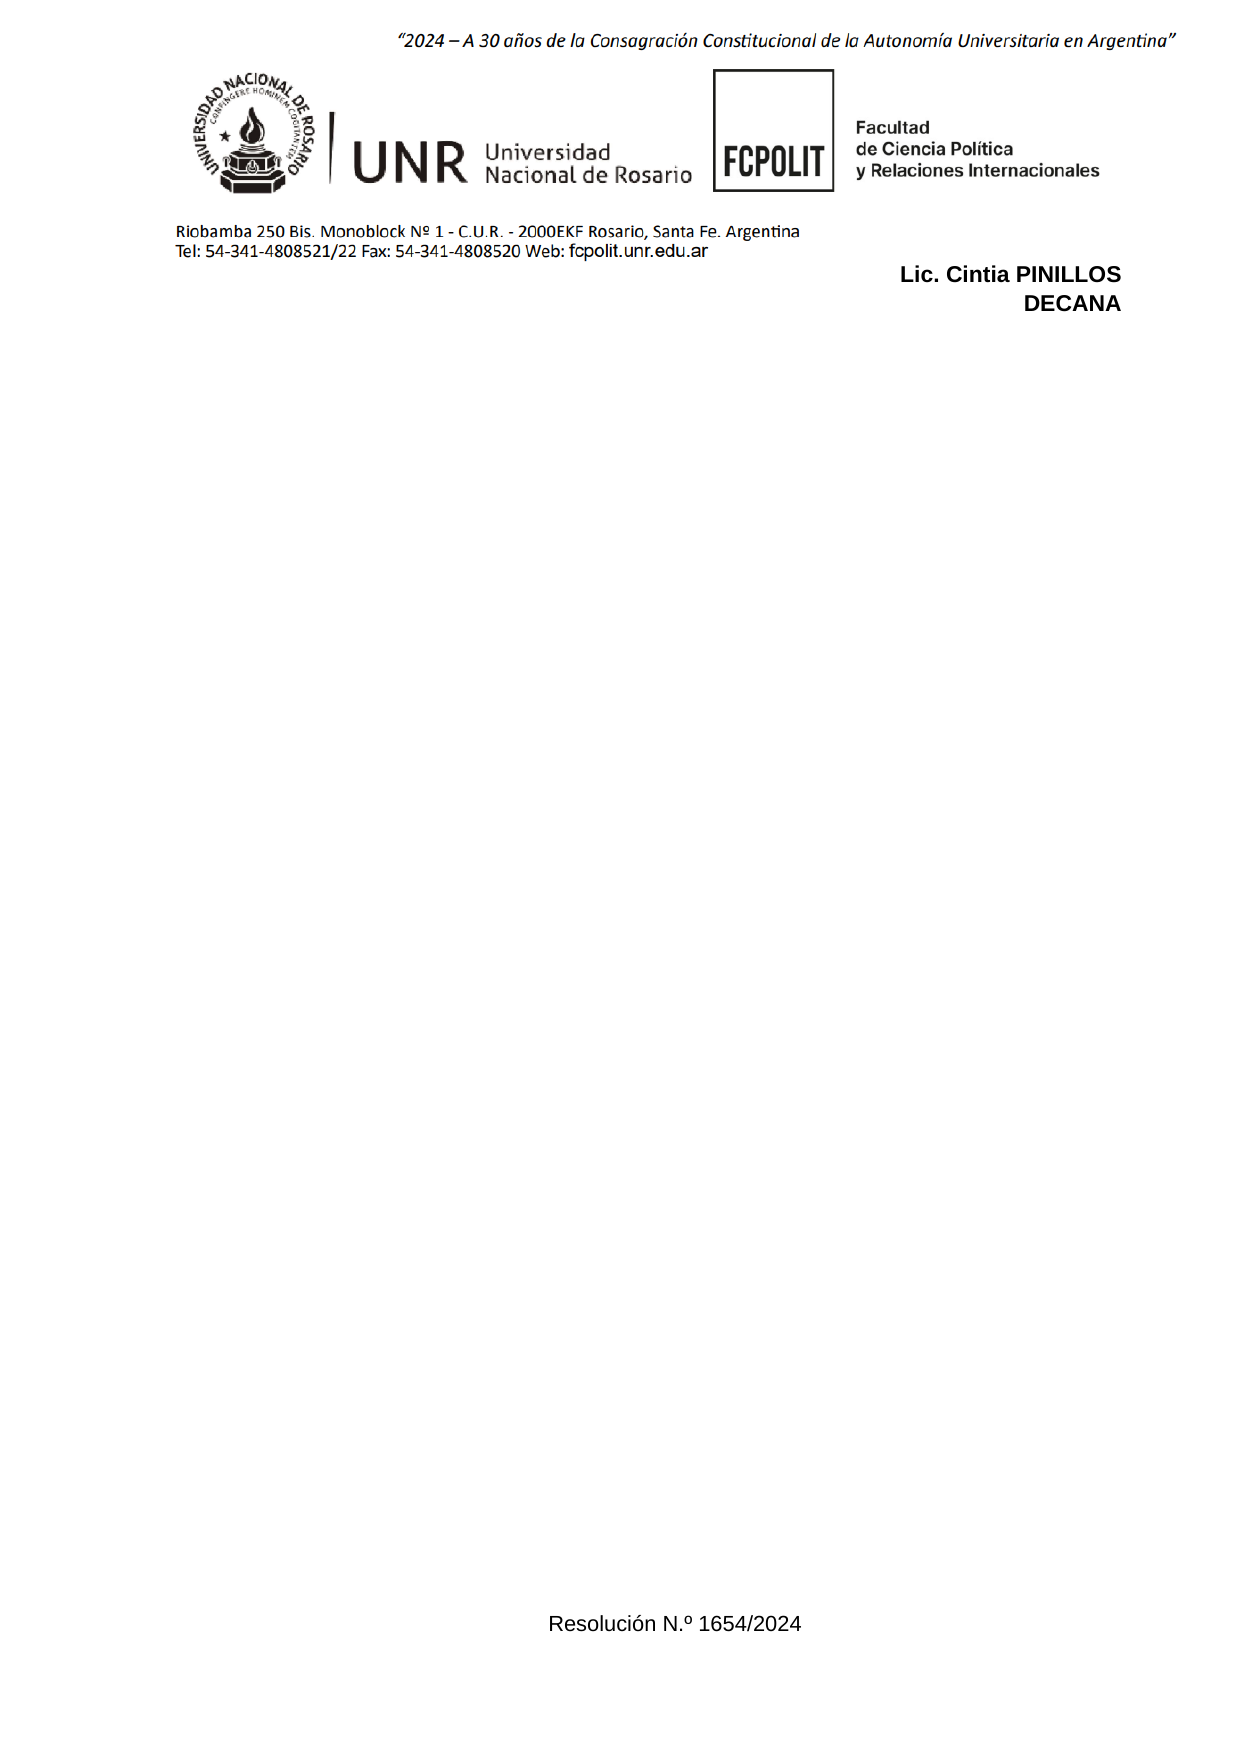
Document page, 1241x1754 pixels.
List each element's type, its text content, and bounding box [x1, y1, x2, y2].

picture [173, 30, 1178, 262]
subtitle Lic. Cintia PINILLOS [228, 262, 1121, 288]
subtitle DECANA [228, 290, 1121, 316]
